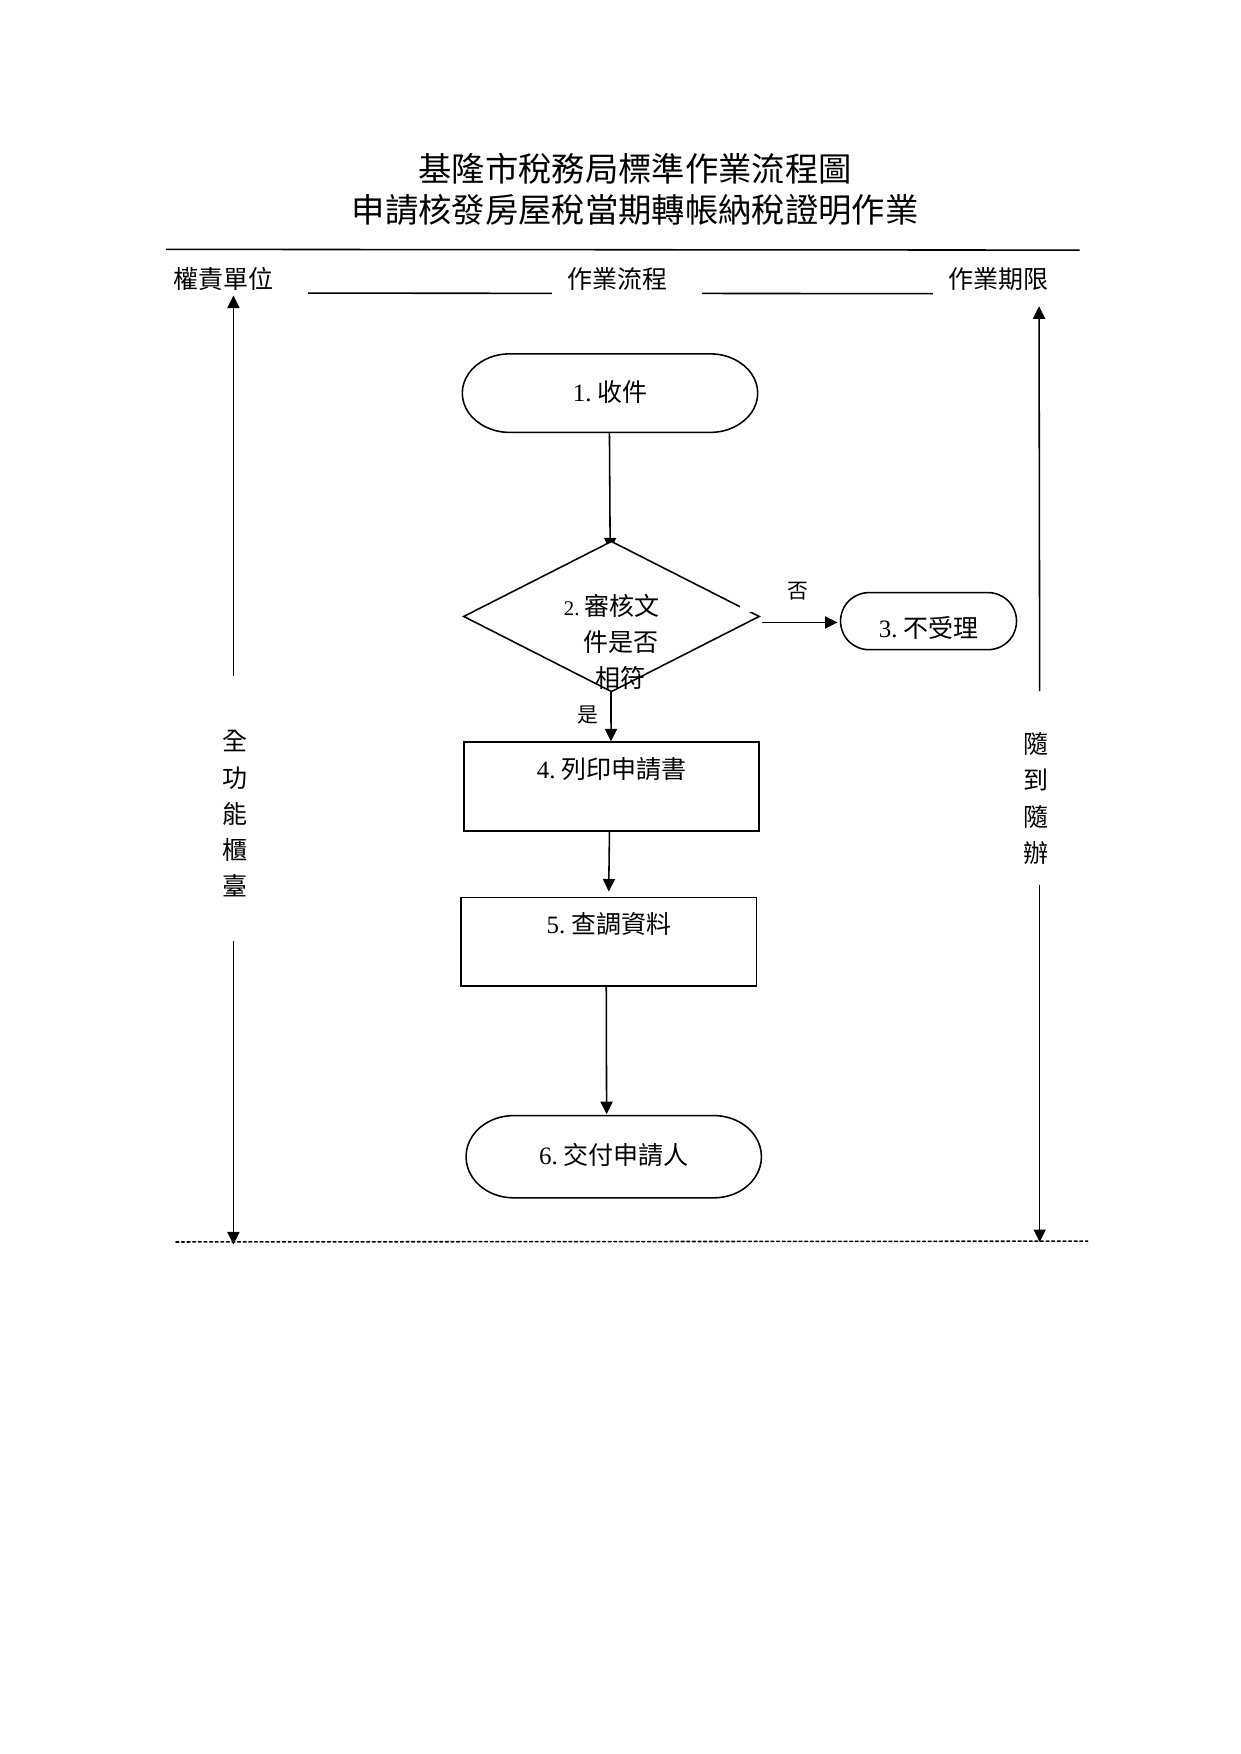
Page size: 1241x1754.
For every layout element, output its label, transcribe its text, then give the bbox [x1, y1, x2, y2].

text 是 [545, 698, 610, 728]
text 否 [755, 574, 840, 604]
text 功 [222, 758, 286, 794]
text 能 [222, 794, 286, 831]
text 隨到隨辦 [1023, 724, 1062, 869]
text 臺 [222, 867, 286, 903]
text 作業期限 [948, 260, 1068, 296]
text [612, 698, 631, 728]
text 作業流程 [567, 259, 687, 295]
text 全 [222, 722, 286, 758]
text 基隆市稅務局標準作業流程圖 [177, 148, 1092, 189]
text 申請核發房屋稅當期轉帳納稅證明作業 [177, 189, 1092, 231]
text 櫃 [222, 831, 286, 867]
text 權責單位 [173, 259, 293, 295]
